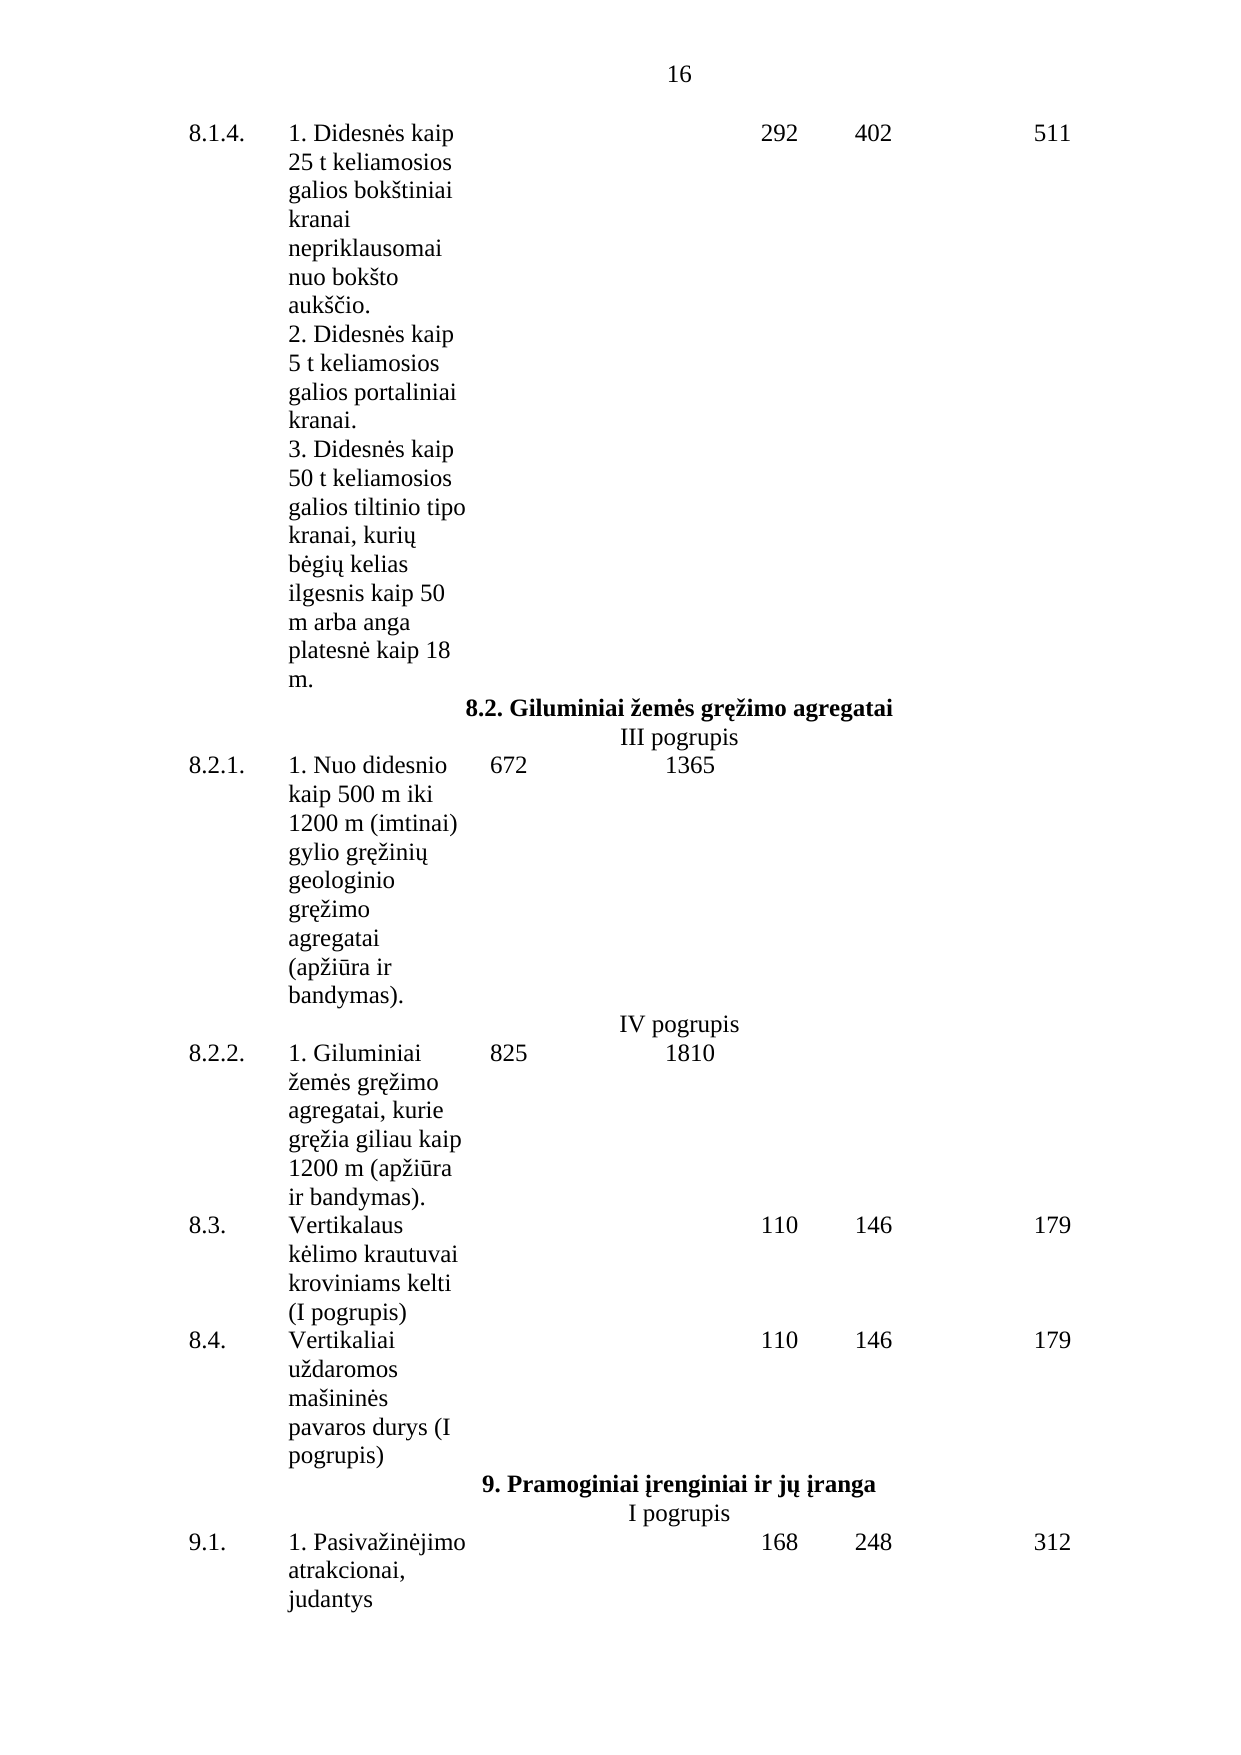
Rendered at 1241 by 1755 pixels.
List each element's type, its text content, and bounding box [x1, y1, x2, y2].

table_cell [566, 751, 654, 1009]
table_cell 110 [749, 1326, 843, 1469]
table_cell 511 [1023, 118, 1181, 693]
table_cell 9.1. [177, 1527, 277, 1613]
table_cell 248 [843, 1527, 935, 1613]
table_cell IV pogrupis [177, 1009, 1181, 1038]
table_cell 2. Didesnės kaip 5 t keliamosios galios portaliniai kranai. [277, 319, 478, 434]
table_cell [654, 118, 749, 693]
table_cell [749, 1038, 843, 1211]
table_cell 8.3. [177, 1211, 277, 1326]
table_cell [479, 118, 566, 693]
table_cell 146 [843, 1326, 935, 1469]
table_cell [1023, 1038, 1181, 1211]
table_cell 179 [1023, 1211, 1181, 1326]
table_cell [566, 1326, 654, 1469]
table_cell I pogrupis [177, 1498, 1181, 1527]
table_cell 110 [749, 1211, 843, 1326]
table_cell 825 [479, 1038, 566, 1211]
table_cell 1. Pasivažinėjimo atrakcionai, judantys [277, 1527, 478, 1613]
table_cell 1. Nuo didesnio kaip 500 m iki 1200 m (imtinai) gylio gręžinių geologinio gręžimo agregatai (apžiūra ir bandymas). [277, 751, 478, 1009]
table_cell [479, 1211, 566, 1326]
table_cell 1365 [654, 751, 749, 1009]
table_cell [935, 118, 1022, 693]
table_cell [654, 1326, 749, 1469]
table_cell 3. Didesnės kaip 50 t keliamosios galios tiltinio tipo kranai, kurių bėgių kelias ilgesnis kaip 50 m arba anga platesnė kaip 18 m. [277, 434, 478, 693]
table_cell [935, 1211, 1022, 1326]
table_cell [566, 1527, 654, 1613]
table_cell 9. Pramoginiai įrenginiai ir jų įranga [177, 1469, 1181, 1498]
table_cell 8.2.2. [177, 1038, 277, 1211]
table_cell [654, 1211, 749, 1326]
table_cell [935, 1038, 1022, 1211]
table_cell 146 [843, 1211, 935, 1326]
table_cell [843, 1038, 935, 1211]
table_cell [935, 1326, 1022, 1469]
table_cell [935, 1527, 1022, 1613]
table_cell [566, 1211, 654, 1326]
table_cell 1. Giluminiai žemės gręžimo agregatai, kurie gręžia giliau kaip 1200 m (apžiūra ir bandymas). [277, 1038, 478, 1211]
table_cell [749, 751, 843, 1009]
table_cell 8.2.1. [177, 751, 277, 1009]
table_cell Vertikaliai uždaromos mašininės pavaros durys (I pogrupis) [277, 1326, 478, 1469]
table_cell [843, 751, 935, 1009]
table_cell 8.2. Giluminiai žemės gręžimo agregatai [177, 693, 1181, 722]
table_cell [654, 1527, 749, 1613]
table_cell 672 [479, 751, 566, 1009]
table_cell [479, 1527, 566, 1613]
table_cell [566, 118, 654, 693]
table_cell 8.1.4. [177, 118, 277, 693]
table_cell [935, 751, 1022, 1009]
table_cell 8.4. [177, 1326, 277, 1469]
table_cell 1810 [654, 1038, 749, 1211]
table_cell 402 [843, 118, 935, 693]
table_cell 1. Didesnės kaip 25 t keliamosios galios bokštiniai kranai nepriklausomai nuo bokšto aukščio. [277, 118, 478, 319]
table_cell [566, 1038, 654, 1211]
table_cell [1023, 751, 1181, 1009]
table_cell Vertikalaus kėlimo krautuvai kroviniams kelti (I pogrupis) [277, 1211, 478, 1326]
table_cell [479, 1326, 566, 1469]
table_cell 179 [1023, 1326, 1181, 1469]
table_cell 312 [1023, 1527, 1181, 1613]
table_cell III pogrupis [177, 722, 1181, 751]
table_cell 168 [749, 1527, 843, 1613]
table_cell 292 [749, 118, 843, 693]
